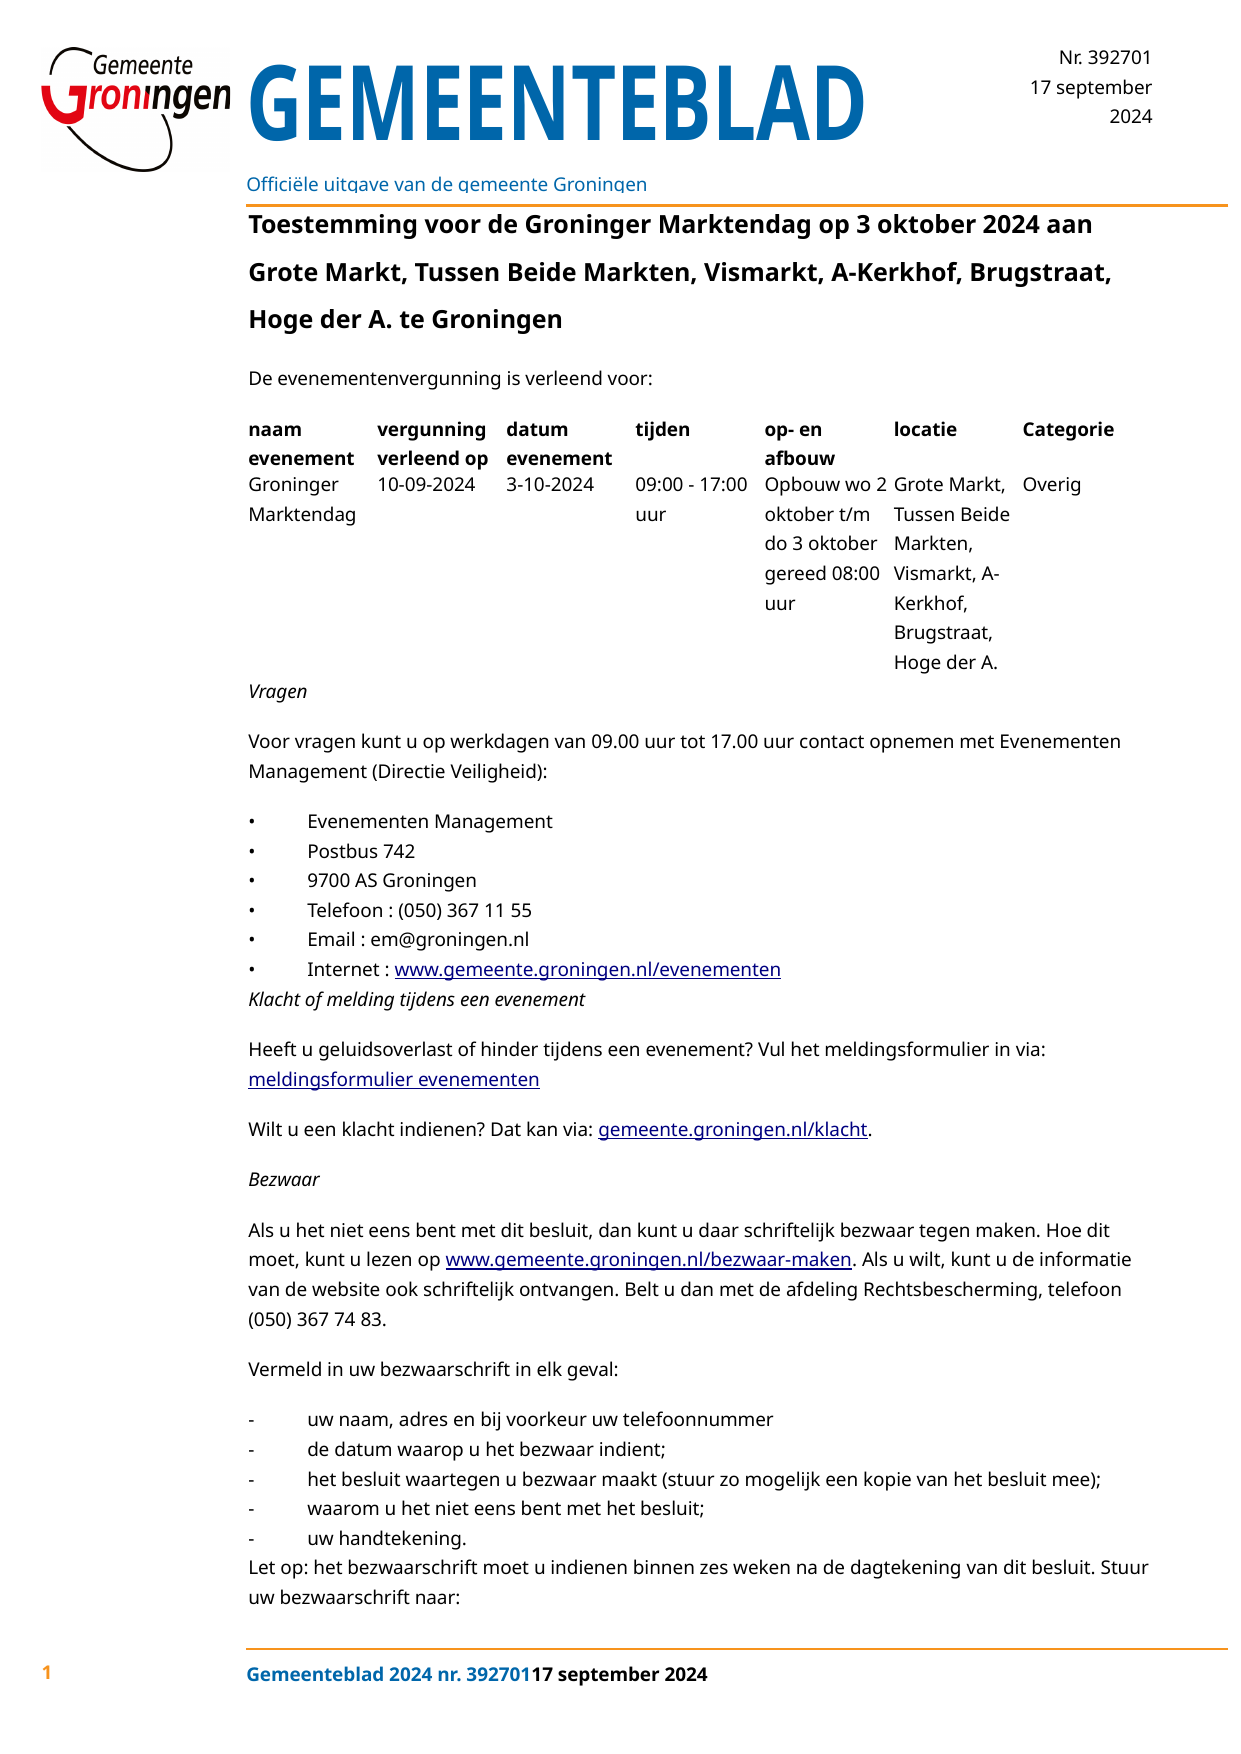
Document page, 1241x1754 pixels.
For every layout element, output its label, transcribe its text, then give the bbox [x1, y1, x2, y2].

text Bezwaar [248, 1167, 1152, 1192]
table_header Categorie [1023, 416, 1152, 471]
text Wilt u een klacht indienen? Dat kan via: gemeente.groningen.nl/klacht. [248, 1116, 1152, 1142]
list Internet : www.gemeente.groningen.nl/evenementen [248, 956, 1152, 982]
text Heeft u geluidsoverlast of hinder tijdens een evenement? Vul het meldingsformulier in via: meldingsformulier evenementen [248, 1036, 1152, 1091]
table_cell 3-10-2024 [506, 471, 635, 674]
text De evenementenvergunning is verleend voor: [248, 366, 1152, 391]
table_cell Opbouw wo 2 oktober t/m do 3 oktober gereed 08:00 uur [764, 471, 893, 674]
text Als u het niet eens bent met dit besluit, dan kunt u daar schriftelijk bezwaar tegen maken. Hoe dit moet, kunt u lezen op www.gemeente.groningen.nl/bezwaar-maken. Als u wilt, kunt u de informatie van de website ook schriftelijk ontvangen. Belt u dan met de afdeling Rechtsbescherming, telefoon (050) 367 74 83. [248, 1217, 1152, 1331]
picture [41, 47, 231, 172]
table_header op- en afbouw [764, 416, 893, 471]
list 9700 AS Groningen [248, 867, 1152, 893]
text Vermeld in uw bezwaarschrift in elk geval: [248, 1356, 1152, 1382]
text Toestemming voor de Groninger Marktendag op 3 oktober 2024 aan Grote Markt, Tussen Beide Markten, Vismarkt, A-Kerkhof, Brugstraat, Hoge der A. te Groningen [248, 207, 1152, 336]
table_header datum evenement [506, 416, 635, 471]
list uw naam, adres en bij voorkeur uw telefoonnummer [248, 1407, 1152, 1432]
table_cell Grote Markt, Tussen Beide Markten, Vismarkt, A-Kerkhof, Brugstraat, Hoge der A. [894, 471, 1022, 674]
text Klacht of melding tijdens een evenement [248, 986, 1152, 1011]
list Evenementen Management [248, 808, 1152, 834]
list Postbus 742 [248, 838, 1152, 863]
table_header naam evenement [248, 416, 377, 471]
list het besluit waartegen u bezwaar maakt (stuur zo mogelijk een kopie van het besluit mee); [248, 1466, 1152, 1491]
table_header locatie [894, 416, 1022, 471]
text Vragen [248, 678, 1152, 703]
list Email : em@groningen.nl [248, 927, 1152, 952]
text Let op: het bezwaarschrift moet u indienen binnen zes weken na de dagtekening van dit besluit. Stuur uw bezwaarschrift naar: [248, 1554, 1152, 1610]
table_cell 09:00 - 17:00 uur [635, 471, 764, 674]
table_header tijden [635, 416, 764, 471]
table_cell Groninger Marktendag [248, 471, 377, 674]
list uw handtekening. [248, 1525, 1152, 1551]
list waarom u het niet eens bent met het besluit; [248, 1495, 1152, 1521]
table_cell 10-09-2024 [377, 471, 506, 674]
list Telefoon : (050) 367 11 55 [248, 897, 1152, 923]
table_header vergunning verleend op [377, 416, 506, 471]
text Voor vragen kunt u op werkdagen van 09.00 uur tot 17.00 uur contact opnemen met Evenementen Management (Directie Veiligheid): [248, 728, 1152, 783]
table_cell Overig [1023, 471, 1152, 674]
list de datum waarop u het bezwaar indient; [248, 1436, 1152, 1462]
